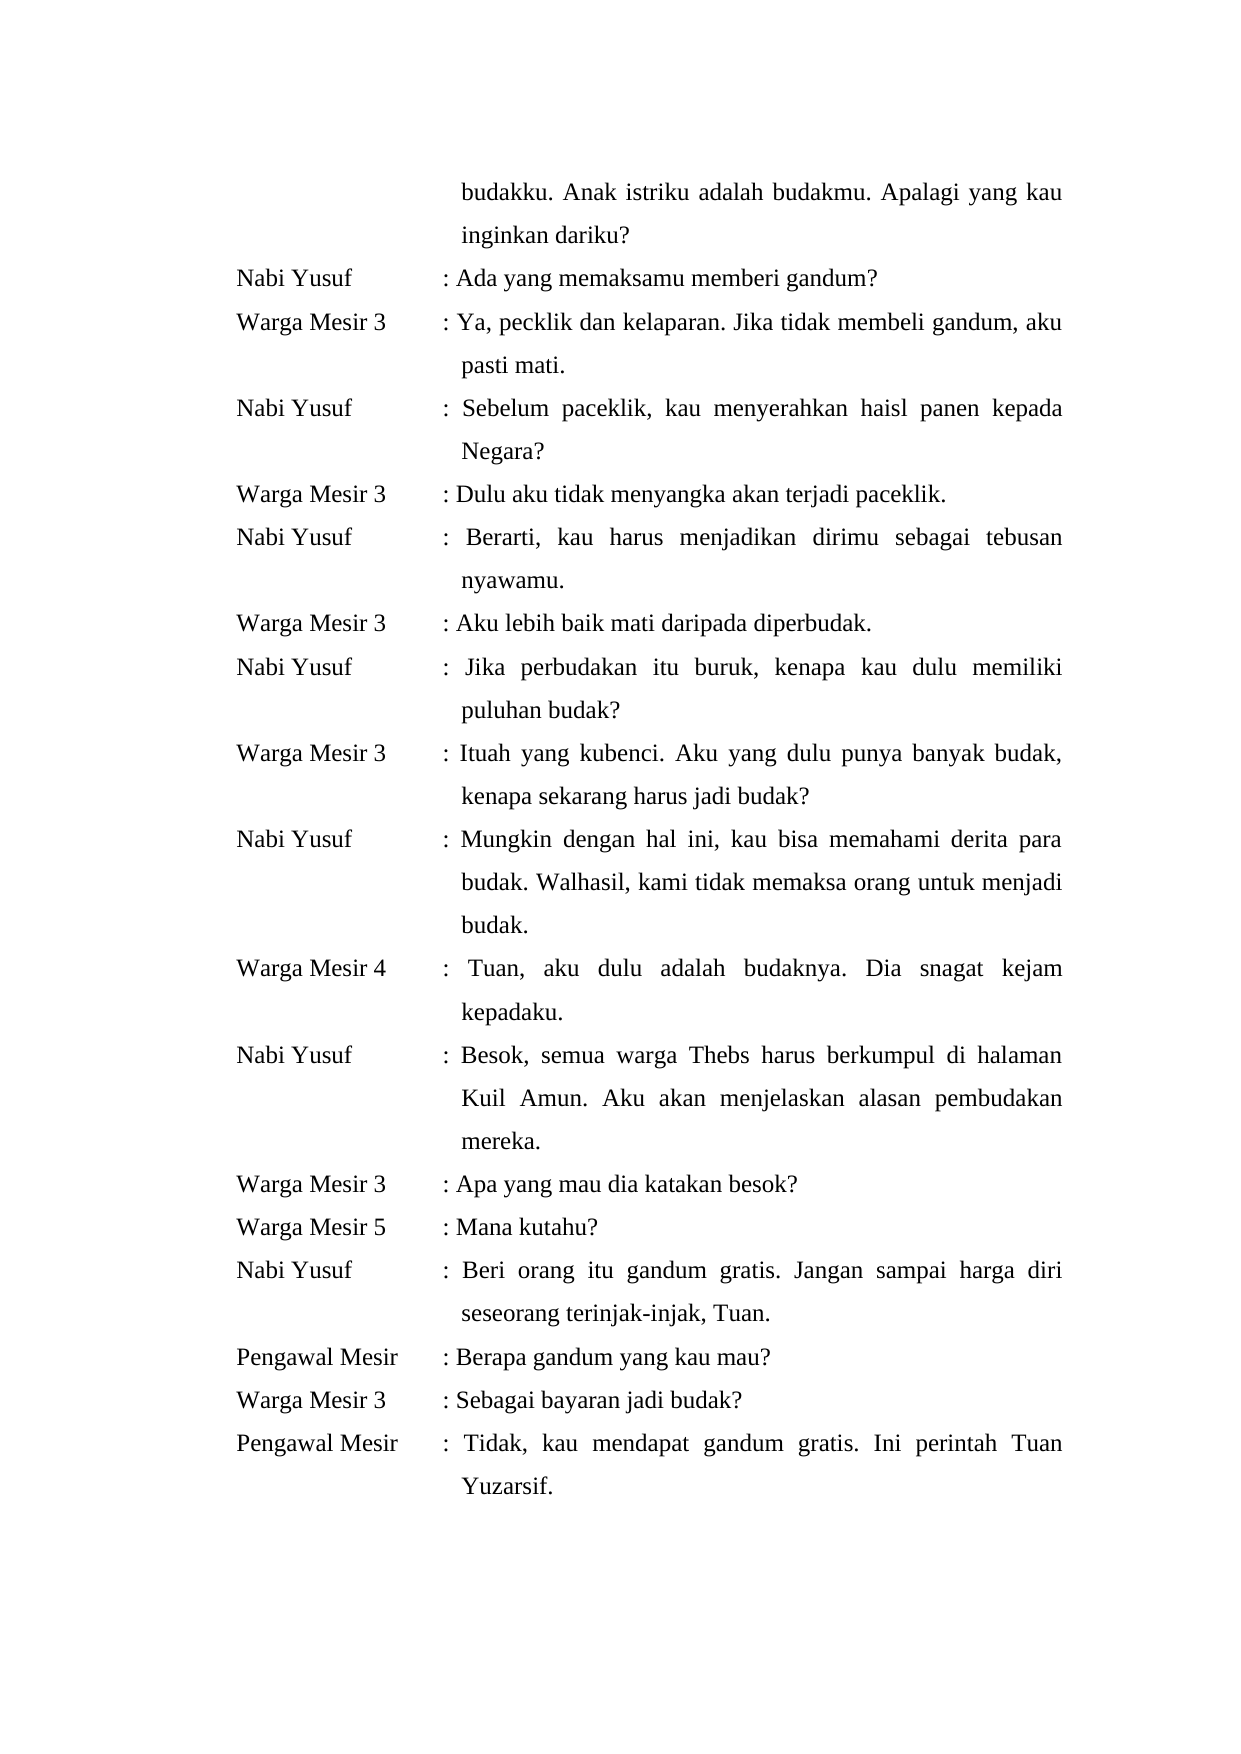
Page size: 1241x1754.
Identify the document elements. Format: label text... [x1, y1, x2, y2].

text Nabi Yusuf : Berarti, kau harus menjadikan dirimu sebagai tebusan nyawamu. [236, 522, 1063, 594]
text Warga Mesir 3 : Ituah yang kubenci. Aku yang dulu punya banyak budak, kenapa sekarang harus jadi budak? [236, 738, 1063, 810]
text budakku. Anak istriku adalah budakmu. Apalagi yang kau inginkan dariku? [236, 177, 1063, 249]
text Warga Mesir 3 : Aku lebih baik mati daripada diperbudak. [236, 608, 1063, 637]
text Warga Mesir 3 : Apa yang mau dia katakan besok? [236, 1169, 1063, 1198]
text Pengawal Mesir : Berapa gandum yang kau mau? [236, 1342, 1063, 1370]
text Warga Mesir 3 : Sebagai bayaran jadi budak? [236, 1385, 1063, 1413]
text Warga Mesir 3 : Ya, pecklik dan kelaparan. Jika tidak membeli gandum, aku pasti mati. [236, 307, 1063, 378]
text Nabi Yusuf : Beri orang itu gandum gratis. Jangan sampai harga diri seseorang terinjak-injak, Tuan. [236, 1255, 1063, 1327]
text Nabi Yusuf : Ada yang memaksamu memberi gandum? [236, 263, 1063, 292]
text Warga Mesir 3 : Dulu aku tidak menyangka akan terjadi paceklik. [236, 479, 1063, 508]
text Nabi Yusuf : Besok, semua warga Thebs harus berkumpul di halaman Kuil Amun. Aku akan menjelaskan alasan pembudakan mereka. [236, 1040, 1063, 1155]
text Warga Mesir 4 : Tuan, aku dulu adalah budaknya. Dia snagat kejam kepadaku. [236, 953, 1063, 1025]
text Warga Mesir 5 : Mana kutahu? [236, 1212, 1063, 1241]
text Nabi Yusuf : Mungkin dengan hal ini, kau bisa memahami derita para budak. Walhasil, kami tidak memaksa orang untuk menjadi budak. [236, 824, 1063, 939]
text Pengawal Mesir : Tidak, kau mendapat gandum gratis. Ini perintah Tuan Yuzarsif. [236, 1428, 1063, 1500]
text Nabi Yusuf : Jika perbudakan itu buruk, kenapa kau dulu memiliki puluhan budak? [236, 652, 1063, 723]
text Nabi Yusuf : Sebelum paceklik, kau menyerahkan haisl panen kepada Negara? [236, 393, 1063, 465]
